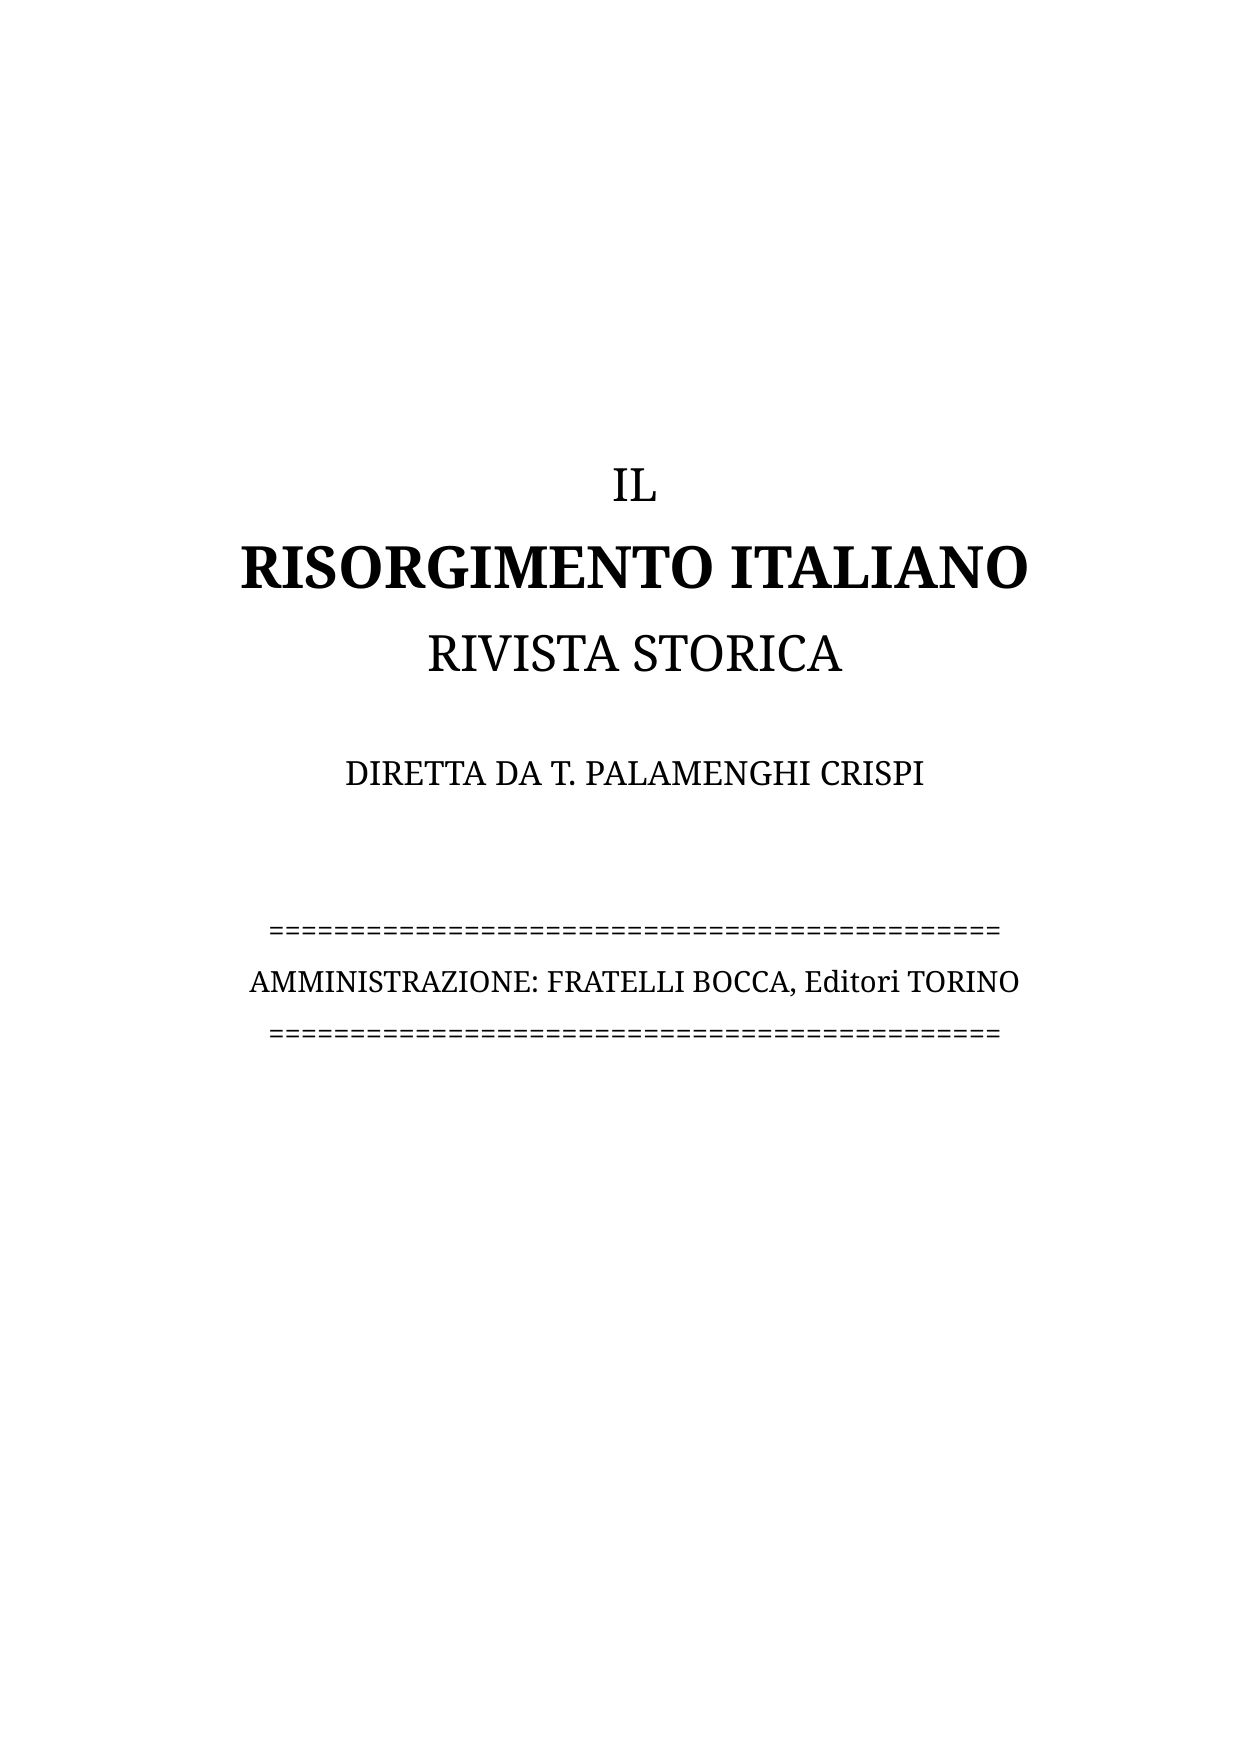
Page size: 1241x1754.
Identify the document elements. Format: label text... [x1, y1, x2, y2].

text ============================================= [148, 1013, 1093, 1053]
text ============================================= [148, 910, 1093, 949]
text RISORGIMENTO ITALIANO [148, 527, 1093, 606]
text IL [148, 452, 1093, 515]
text AMMINISTRAZIONE: FRATELLI BOCCA, Editori TORINO [148, 961, 1093, 1001]
text RIVISTA STORICA [148, 618, 1093, 686]
text DIRETTA DA T. PALAMENGHI CRISPI [148, 749, 1093, 795]
